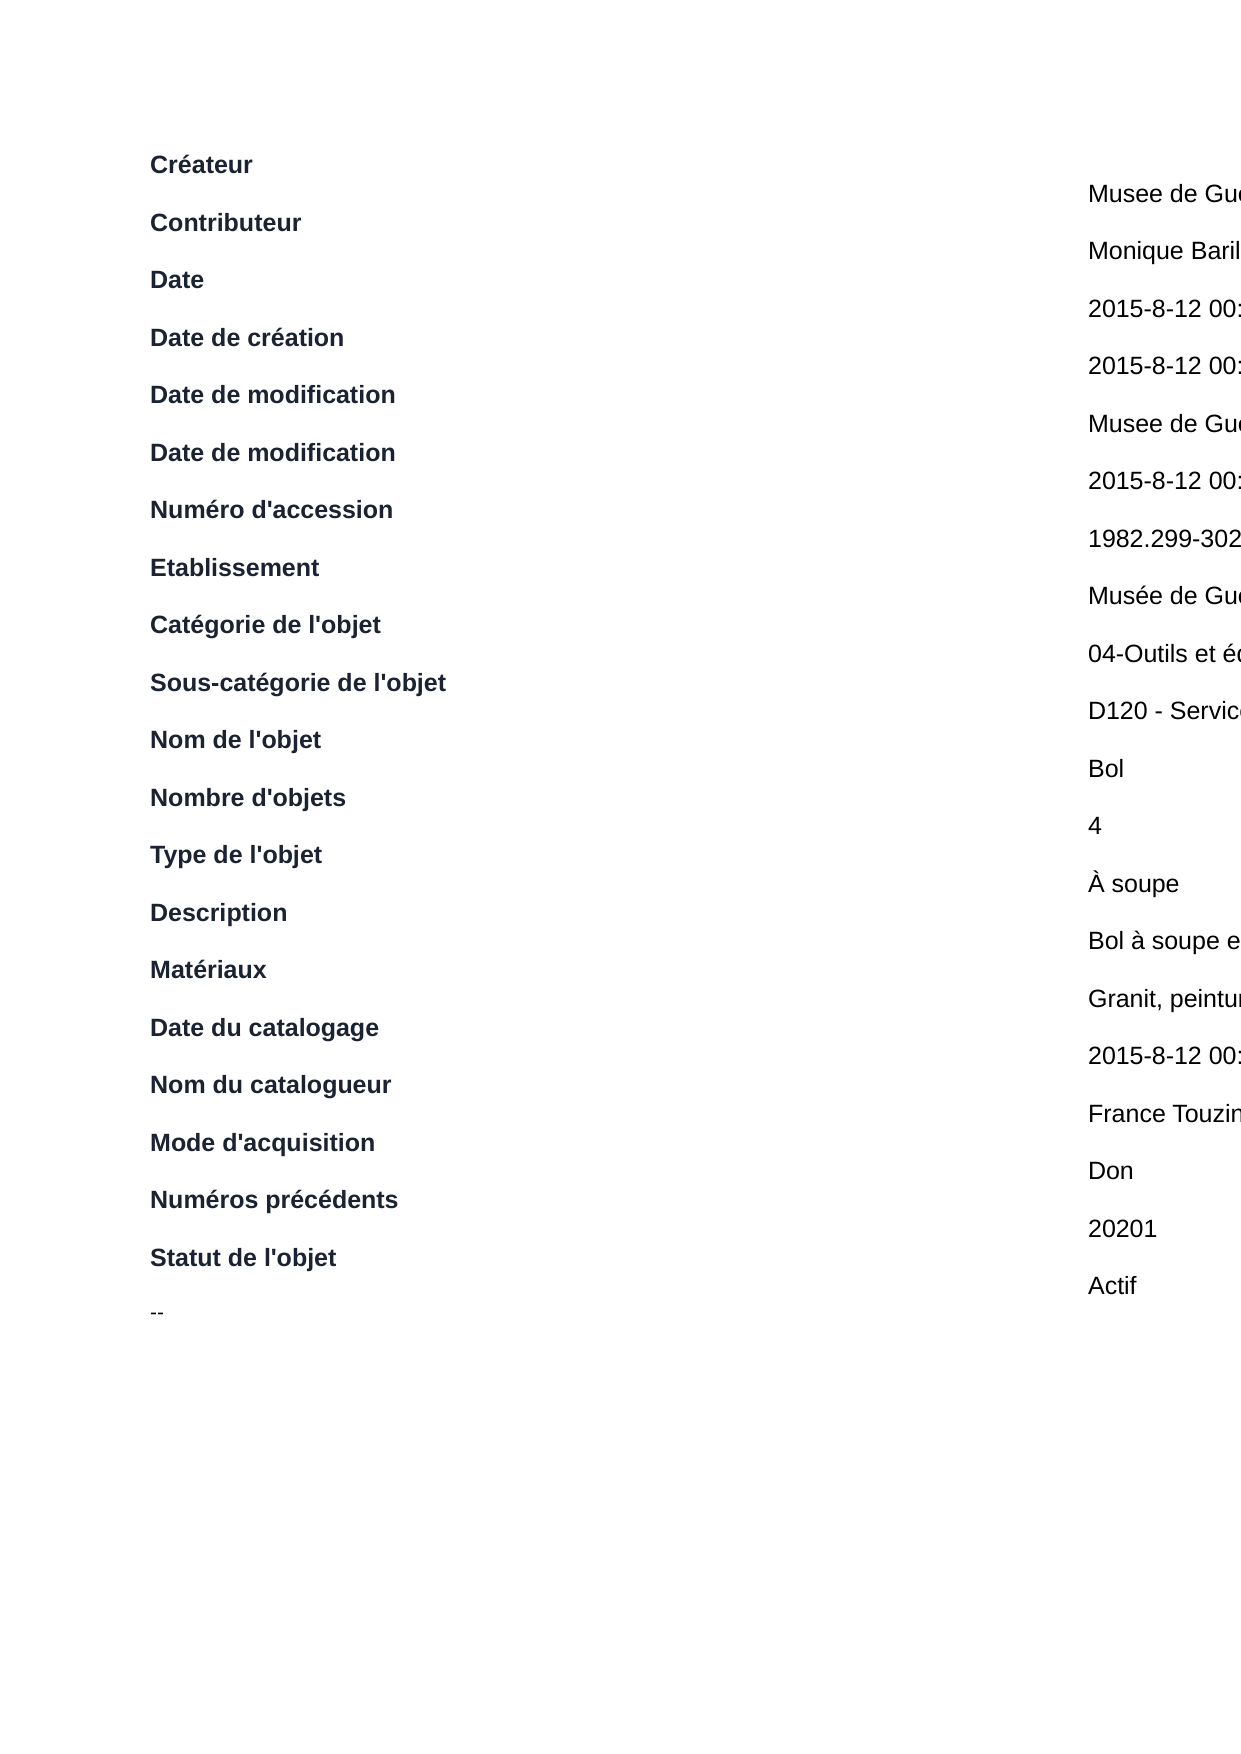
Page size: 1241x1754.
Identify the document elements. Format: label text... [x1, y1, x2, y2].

text Nom de l'objet [150, 725, 1090, 754]
text Musée de Guérin [1088, 581, 1240, 610]
text Nombre d'objets [150, 782, 1090, 811]
text Date [150, 265, 1090, 294]
text D120 - Service des aliments [1088, 696, 1240, 725]
text Bol à soupe en granit avec motif floral. [1088, 926, 1240, 955]
text Granit, peinture, industriel. [1088, 984, 1240, 1012]
text 04-Outils et équipement pour les matériaux [1088, 639, 1240, 667]
text Contributeur [150, 207, 1090, 236]
text 2015-8-12 00:00 [1088, 466, 1240, 495]
text Etablissement [150, 552, 1090, 581]
text Mode d'acquisition [150, 1127, 1090, 1156]
text Description [150, 897, 1090, 926]
text Catégorie de l'objet [150, 610, 1090, 639]
text Date du catalogage [150, 1012, 1090, 1041]
text 2015-8-12 00:00 [1088, 294, 1240, 322]
text Type de l'objet [150, 840, 1090, 869]
text Musee de Guerin - Gestionnaire (MDG) [1088, 409, 1240, 437]
text 20201 [1088, 1214, 1240, 1242]
text 4 [1088, 811, 1240, 840]
text Statut de l'objet [150, 1242, 1090, 1271]
text Actif [1088, 1271, 1240, 1300]
text Date de modification [150, 380, 1090, 409]
text Bol [1088, 754, 1240, 782]
text France Touzin [1088, 1099, 1240, 1127]
text Monique Baril [1088, 236, 1240, 265]
text Date de création [150, 322, 1090, 351]
text Créateur [150, 150, 1090, 179]
text Don [1088, 1156, 1240, 1185]
text 2015-8-12 00:00 [1088, 351, 1240, 380]
text 2015-8-12 00:00 [1088, 1041, 1240, 1070]
text Musee de Guerin - Gestionnaire (MDG) [1088, 179, 1240, 207]
text Matériaux [150, 955, 1090, 984]
text À soupe [1088, 869, 1240, 897]
text Numéros précédents [150, 1185, 1090, 1214]
text Numéro d'accession [150, 495, 1090, 524]
text Date de modification [150, 437, 1090, 466]
text 1982.299-302 [1088, 524, 1240, 552]
text Nom du catalogueur [150, 1070, 1090, 1099]
text -- [150, 1300, 1090, 1324]
text Sous-catégorie de l'objet [150, 667, 1090, 696]
